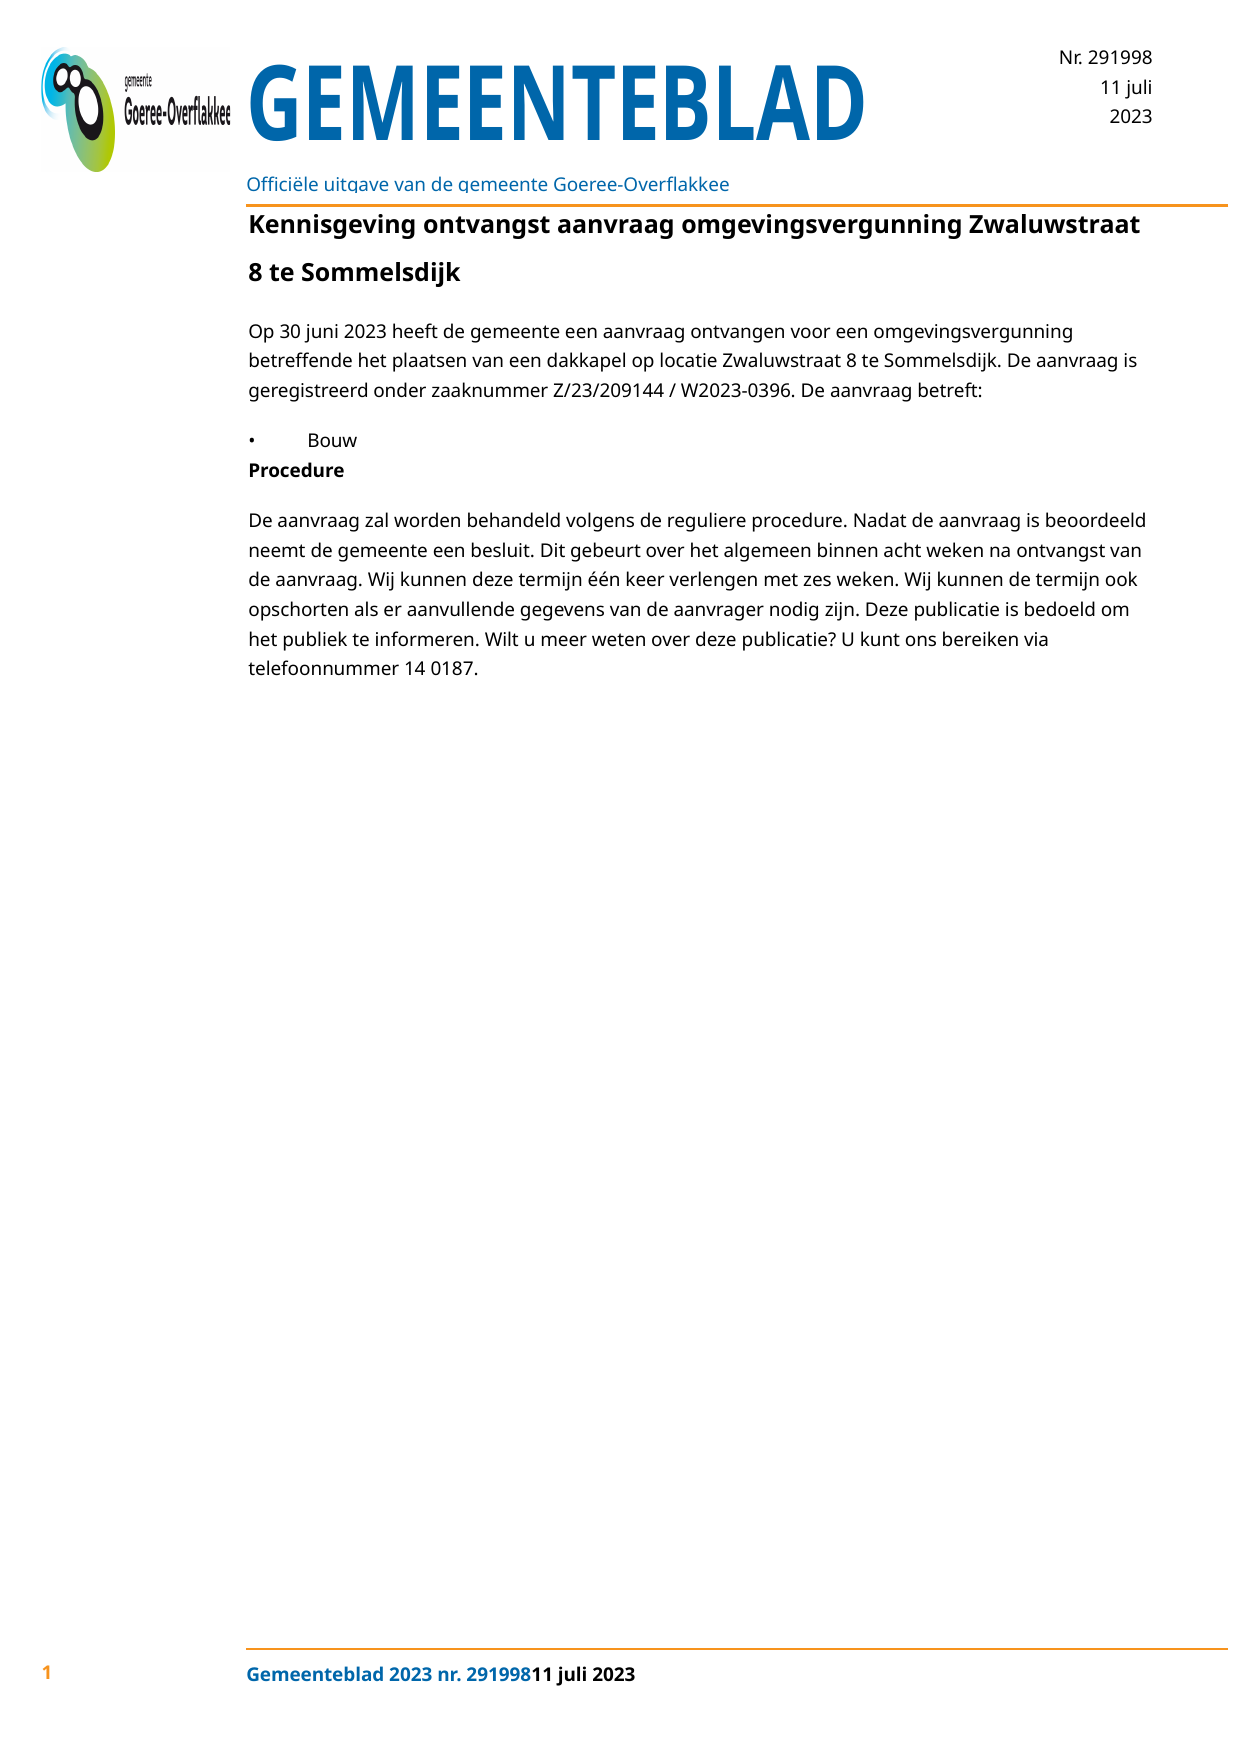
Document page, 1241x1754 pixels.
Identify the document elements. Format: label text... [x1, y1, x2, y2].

text Procedure [248, 457, 1152, 483]
text Kennisgeving ontvangst aanvraag omgevingsvergunning Zwaluwstraat 8 te Sommelsdijk [248, 207, 1152, 288]
picture [41, 47, 231, 172]
text Op 30 juni 2023 heeft de gemeente een aanvraag ontvangen voor een omgevingsvergunning betreffende het plaatsen van een dakkapel op locatie Zwaluwstraat 8 te Sommelsdijk. De aanvraag is geregistreerd onder zaaknummer Z/23/209144 / W2023-0396. De aanvraag betreft: [248, 318, 1152, 403]
list Bouw [248, 427, 1152, 453]
text De aanvraag zal worden behandeld volgens de reguliere procedure. Nadat de aanvraag is beoordeeld neemt de gemeente een besluit. Dit gebeurt over het algemeen binnen acht weken na ontvangst van de aanvraag. Wij kunnen deze termijn één keer verlengen met zes weken. Wij kunnen de termijn ook opschorten als er aanvullende gegevens van de aanvrager nodig zijn. Deze publicatie is bedoeld om het publiek te informeren. Wilt u meer weten over deze publicatie? U kunt ons bereiken via telefoonnummer 14 0187. [248, 507, 1152, 681]
